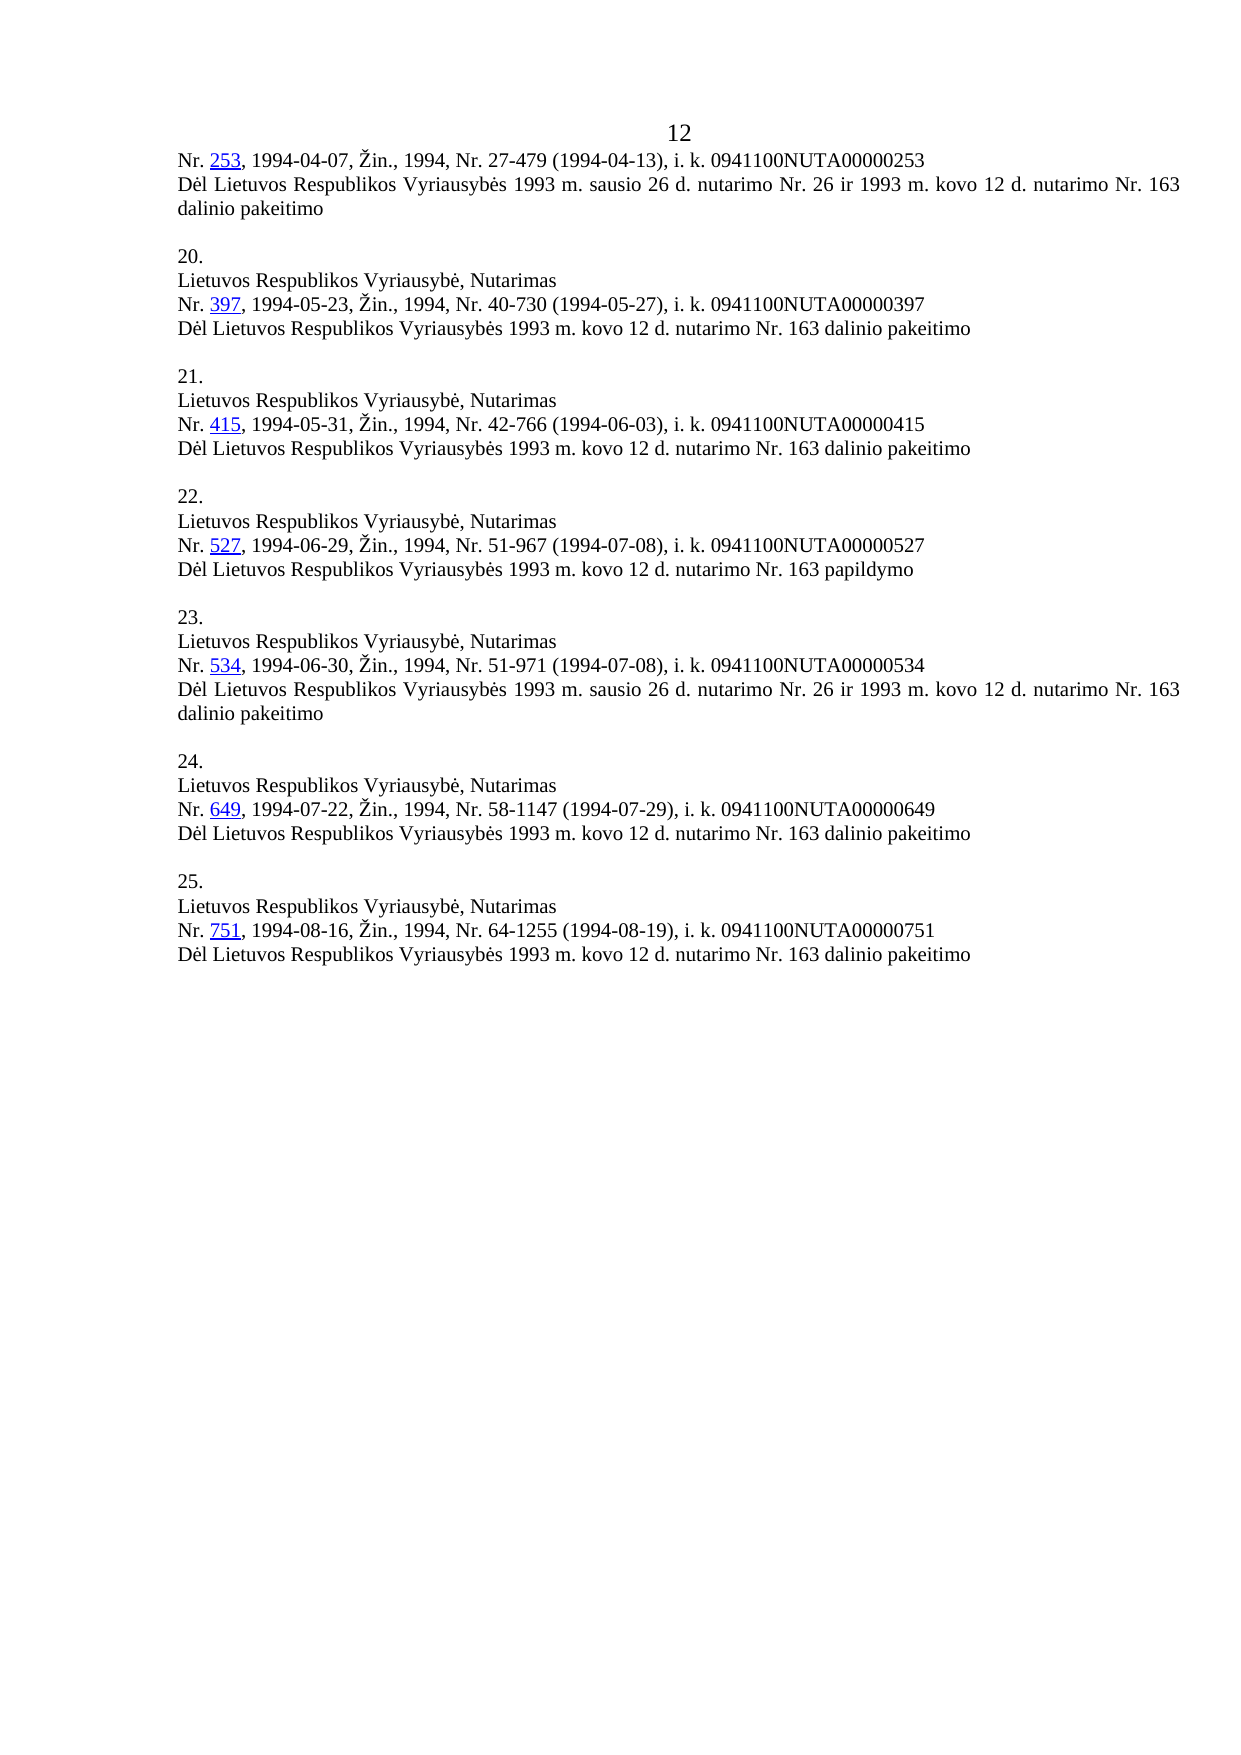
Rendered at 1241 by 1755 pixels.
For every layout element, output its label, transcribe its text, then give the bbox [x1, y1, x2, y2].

text Nr. 751, 1994-08-16, Žin., 1994, Nr. 64-1255 (1994-08-19), i. k. 0941100NUTA00000751 [177, 918, 1181, 942]
text 24. [177, 749, 1181, 773]
text Lietuvos Respublikos Vyriausybė, Nutarimas [177, 773, 1181, 797]
text Dėl Lietuvos Respublikos Vyriausybės 1993 m. kovo 12 d. nutarimo Nr. 163 papildymo [177, 557, 1181, 581]
text Lietuvos Respublikos Vyriausybė, Nutarimas [177, 388, 1181, 412]
text Dėl Lietuvos Respublikos Vyriausybės 1993 m. sausio 26 d. nutarimo Nr. 26 ir 1993 m. kovo 12 d. nutarimo Nr. 163 dalinio pakeitimo [177, 677, 1181, 725]
text Dėl Lietuvos Respublikos Vyriausybės 1993 m. kovo 12 d. nutarimo Nr. 163 dalinio pakeitimo [177, 942, 1181, 966]
text Dėl Lietuvos Respublikos Vyriausybės 1993 m. kovo 12 d. nutarimo Nr. 163 dalinio pakeitimo [177, 436, 1181, 460]
text Nr. 649, 1994-07-22, Žin., 1994, Nr. 58-1147 (1994-07-29), i. k. 0941100NUTA00000649 [177, 797, 1181, 821]
text Nr. 527, 1994-06-29, Žin., 1994, Nr. 51-967 (1994-07-08), i. k. 0941100NUTA00000527 [177, 533, 1181, 557]
text Nr. 534, 1994-06-30, Žin., 1994, Nr. 51-971 (1994-07-08), i. k. 0941100NUTA00000534 [177, 653, 1181, 677]
text Dėl Lietuvos Respublikos Vyriausybės 1993 m. kovo 12 d. nutarimo Nr. 163 dalinio pakeitimo [177, 821, 1181, 845]
text 25. [177, 869, 1181, 893]
text 21. [177, 364, 1181, 388]
text Lietuvos Respublikos Vyriausybė, Nutarimas [177, 508, 1181, 533]
text Nr. 415, 1994-05-31, Žin., 1994, Nr. 42-766 (1994-06-03), i. k. 0941100NUTA00000415 [177, 412, 1181, 436]
text Lietuvos Respublikos Vyriausybė, Nutarimas [177, 268, 1181, 292]
text Dėl Lietuvos Respublikos Vyriausybės 1993 m. sausio 26 d. nutarimo Nr. 26 ir 1993 m. kovo 12 d. nutarimo Nr. 163 dalinio pakeitimo [177, 172, 1181, 220]
text Lietuvos Respublikos Vyriausybė, Nutarimas [177, 629, 1181, 653]
text Dėl Lietuvos Respublikos Vyriausybės 1993 m. kovo 12 d. nutarimo Nr. 163 dalinio pakeitimo [177, 316, 1181, 340]
text Lietuvos Respublikos Vyriausybė, Nutarimas [177, 893, 1181, 918]
text Nr. 397, 1994-05-23, Žin., 1994, Nr. 40-730 (1994-05-27), i. k. 0941100NUTA00000397 [177, 292, 1181, 316]
text 23. [177, 605, 1181, 629]
text 20. [177, 244, 1181, 268]
text 22. [177, 484, 1181, 508]
text Nr. 253, 1994-04-07, Žin., 1994, Nr. 27-479 (1994-04-13), i. k. 0941100NUTA00000253 [177, 148, 1181, 172]
